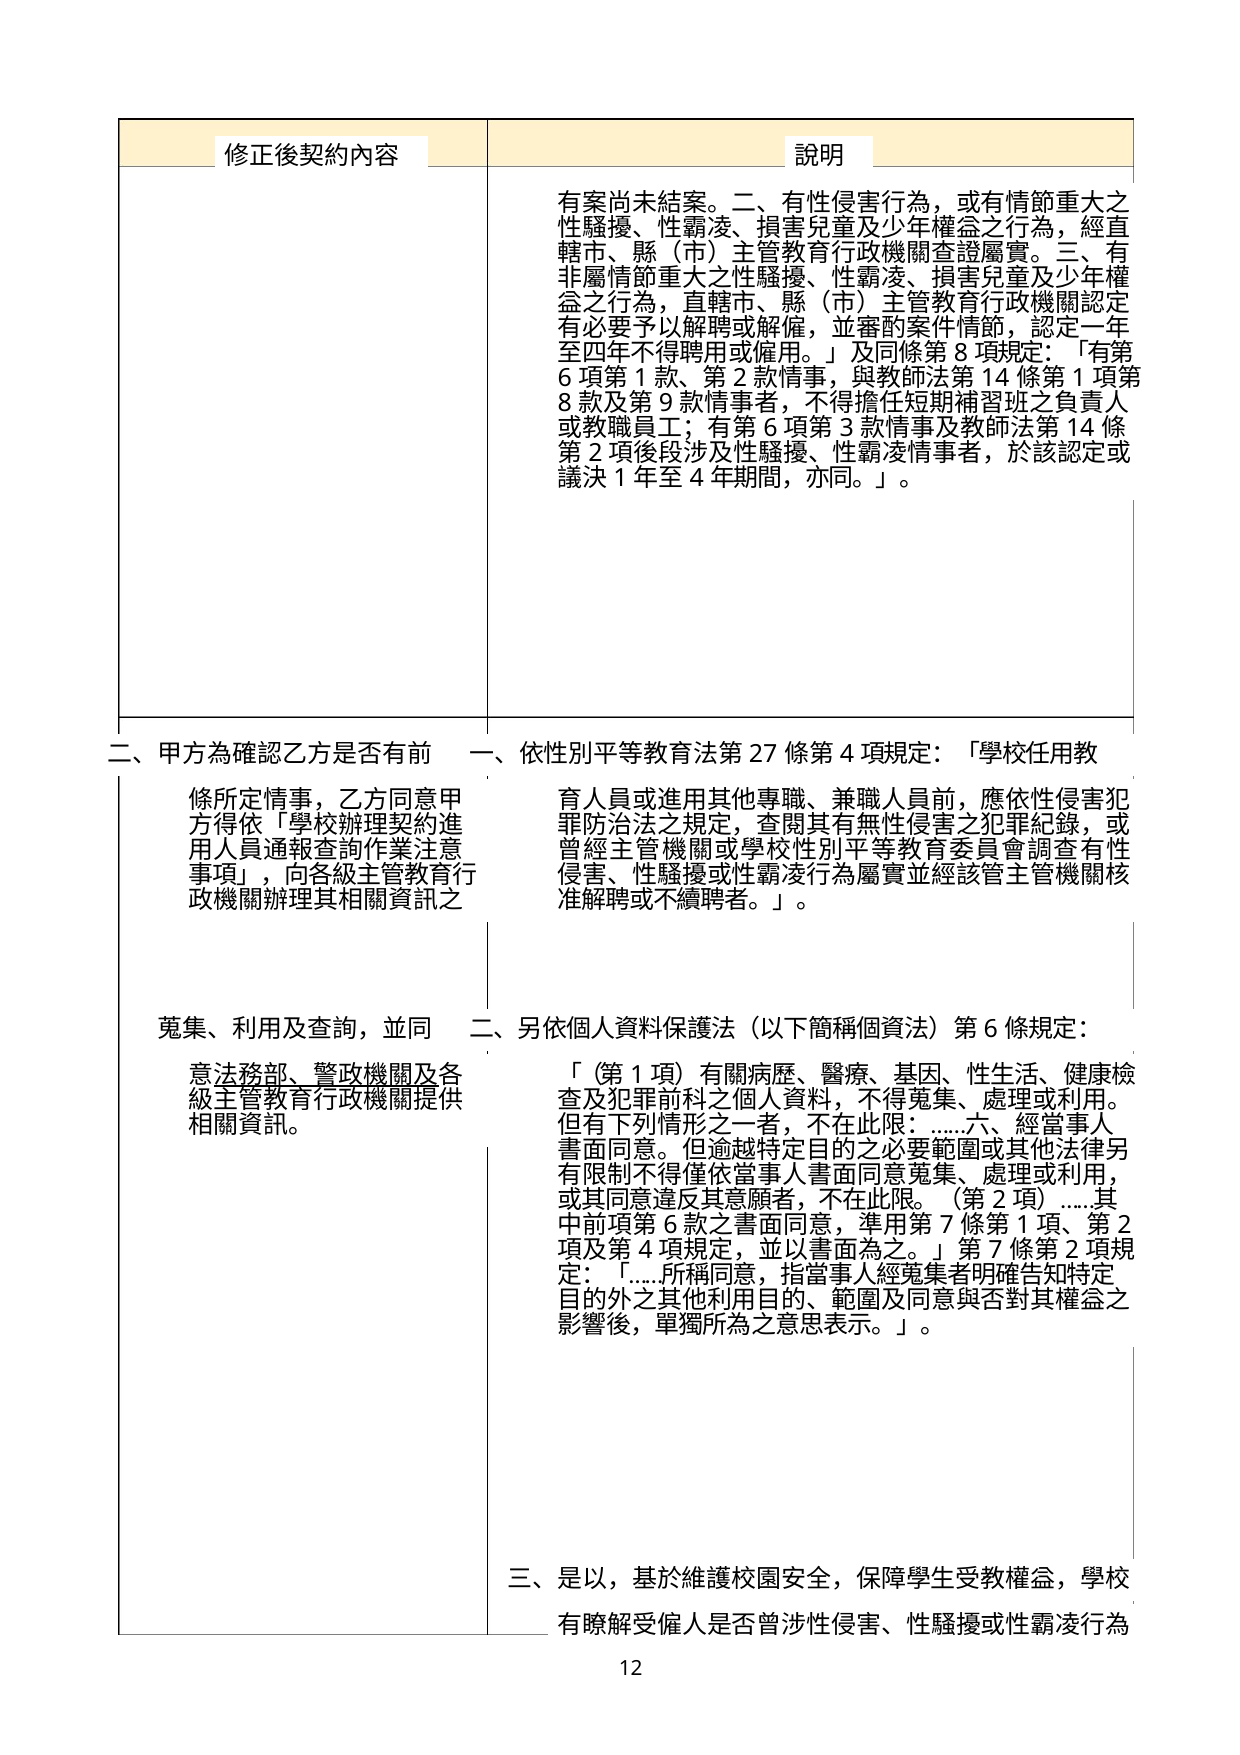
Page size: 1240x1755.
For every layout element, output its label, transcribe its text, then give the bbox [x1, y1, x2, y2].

text 性騷擾、性霸凌、損害兒童及少年權益之行為，經直 [557, 216, 1215, 241]
text 但有下列情形之一者，不在此限：……六、經當事人 [557, 1113, 1230, 1138]
text 項及第 4 項規定，並以書面為之。」第 7 條第 2 項規 [557, 1238, 1230, 1263]
text 准解聘或不續聘者。」。 [557, 888, 1201, 913]
text 方得依「學校辦理契約進 [189, 813, 516, 838]
text 三、是以，基於維護校園安全，保障學生受教權益，學校 [507, 1568, 1208, 1593]
text 益之行為，直轄市、縣（市）主管教育行政機關認定 [557, 291, 1215, 316]
text 罪防治法之規定，查閱其有無性侵害之犯罪紀錄，或 [557, 813, 1201, 838]
text 有瞭解受僱人是否曾涉性侵害、性騷擾或性霸凌行為 [557, 1613, 1201, 1638]
text 意法務部、警政機關及各 [410, 1063, 426, 1085]
text 意法務部、警政機關及各 [354, 1063, 367, 1085]
text 第 2 項後段涉及性騷擾、性霸凌情事者，於該認定或 [557, 441, 1215, 466]
text 意法務部、警政機關及各 [280, 1063, 355, 1085]
text 級主管教育行政機關提供 [189, 1088, 487, 1113]
text 非屬情節重大之性騷擾、性霸凌、損害兒童及少年權 [557, 266, 1215, 291]
text 曾經主管機關或學校性別平等教育委員會調查有性 [557, 838, 1201, 863]
text 目的外之其他利用目的、範圍及同意與否對其權益之 [557, 1288, 1230, 1313]
text 育人員或進用其他專職、兼職人員前，應依性侵害犯 [557, 788, 1201, 813]
text 用人員通報查詢作業注意 [189, 838, 516, 863]
text 定：「……所稱同意，指當事人經蒐集者明確告知特定 [557, 1263, 1230, 1288]
text 至四年不得聘用或僱用。」及同條第 8 項規定：「有第 [557, 341, 1215, 366]
text 書面同意。但逾越特定目的之必要範圍或其他法律另 [557, 1138, 1230, 1163]
text 事項」，向各級主管教育行 [189, 863, 516, 888]
text 意法務部、警政機關及各 [225, 1063, 246, 1085]
text 影響後，單獨所為之意思表示。」。 [557, 1313, 1230, 1338]
text 有案尚未結案。二、有性侵害行為，或有情節重大之 [557, 191, 1215, 216]
text 蒐集、利用及查詢，並同 二、另依個人資料保護法（以下簡稱個資法）第 6 條規定： [158, 1018, 1231, 1043]
text 二、甲方為確認乙方是否有前 一、依性別平等教育法第 27 條第 4 項規定：「學校任用教 [107, 743, 1231, 768]
text 意法務部、警政機關及各 [419, 1063, 487, 1088]
text 意法務部、警政機關及各 [397, 1063, 409, 1085]
text 意法務部、警政機關及各 [244, 1063, 279, 1085]
picture [118, 776, 1134, 1635]
text 侵害、性騷擾或性霸凌行為屬實並經該管主管機關核 [557, 863, 1201, 888]
text 說明 [794, 144, 864, 169]
text 有限制不得僅依當事人書面同意蒐集、處理或利用， [557, 1163, 1230, 1188]
text 相關資訊。 [189, 1113, 487, 1138]
text 政機關辦理其相關資訊之 [189, 888, 516, 913]
text 12 [618, 1657, 653, 1680]
text 查及犯罪前科之個人資料，不得蒐集、處理或利用。 [557, 1088, 1230, 1113]
text 8 款及第 9 款情事者，不得擔任短期補習班之負責人 [557, 391, 1215, 416]
text 意法務部、警政機關及各 [379, 1063, 390, 1085]
text 「（第 1 項）有關病歷、醫療、基因、性生活、健康檢 [557, 1063, 1230, 1088]
text 議決 1 年至 4 年期間，亦同。」。 [557, 466, 1215, 491]
text 轄市、縣（市）主管教育行政機關查證屬實。三、有 [557, 241, 1215, 266]
text 有必要予以解聘或解僱，並審酌案件情節，認定一年 [557, 316, 1215, 341]
text 6 項第 1 款、第 2 款情事，與教師法第 14 條第 1 項第 [557, 366, 1215, 391]
text 修正後契約內容 [224, 144, 419, 169]
picture [118, 118, 1134, 734]
text 中前項第 6 款之書面同意，準用第 7 條第 1 項、第 2 [557, 1213, 1230, 1238]
text 意法務部、警政機關及各 [189, 1063, 235, 1088]
text 或教職員工；有第 6 項第 3 款情事及教師法第 14 條 [557, 416, 1215, 441]
text 或其同意違反其意願者，不在此限。（第 2 項）……其 [557, 1188, 1230, 1213]
text 條所定情事，乙方同意甲 [189, 788, 516, 813]
